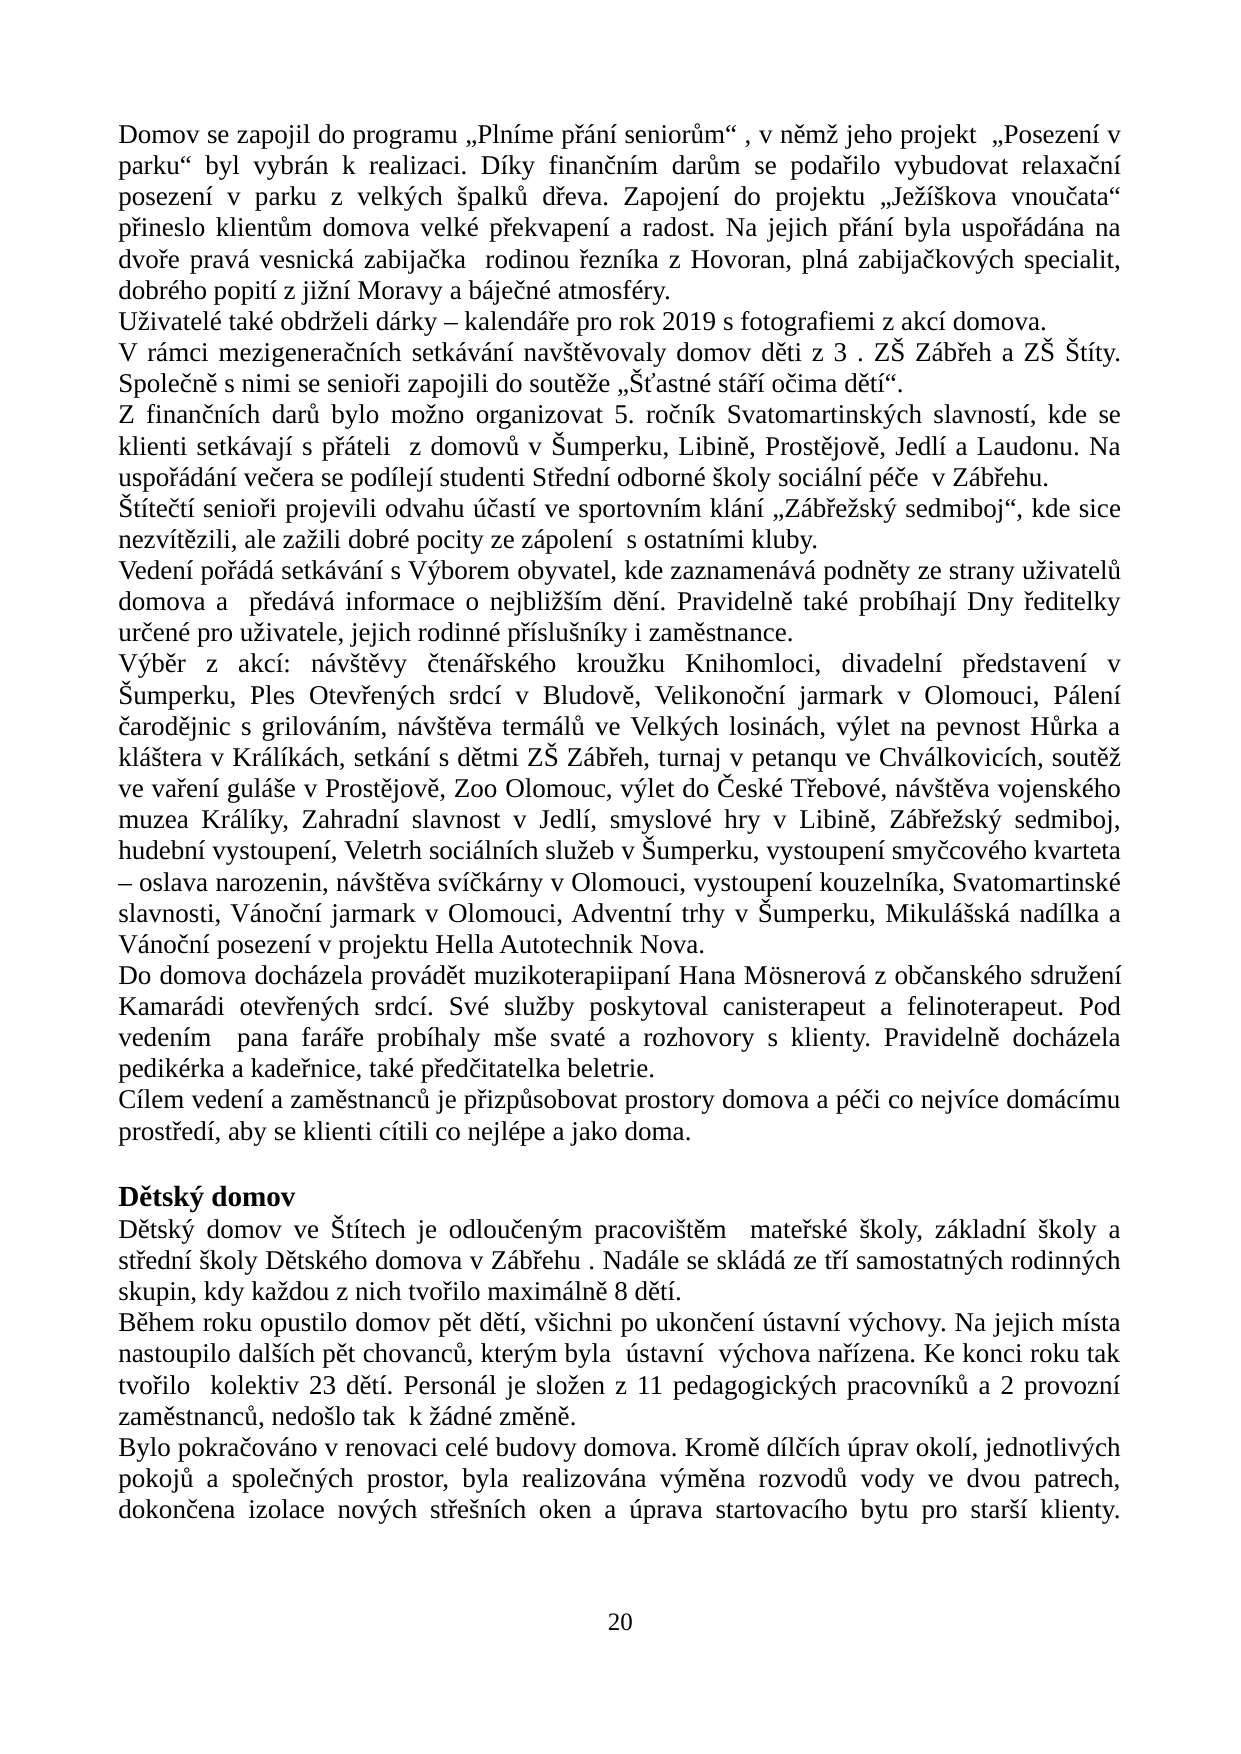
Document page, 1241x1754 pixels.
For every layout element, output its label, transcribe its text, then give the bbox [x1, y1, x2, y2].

text Štítečtí senioři projevili odvahu účastí ve sportovním klání „Zábřežský sedmiboj“, kde sice nezvítězili, ale zažili dobré pocity ze zápolení s ostatními kluby. [118, 492, 1122, 554]
text Z finančních darů bylo možno organizovat 5. ročník Svatomartinských slavností, kde se klienti setkávají s přáteli z domovů v Šumperku, Libině, Prostějově, Jedlí a Laudonu. Na uspořádání večera se podílejí studenti Střední odborné školy sociální péče v Zábřehu. [118, 398, 1122, 492]
text Cílem vedení a zaměstnanců je přizpůsobovat prostory domova a péči co nejvíce domácímu prostředí, aby se klienti cítili co nejlépe a jako doma. [118, 1084, 1122, 1146]
text Vedení pořádá setkávání s Výborem obyvatel, kde zaznamenává podněty ze strany uživatelů domova a předává informace o nejbližším dění. Pravidelně také probíhají Dny ředitelky určené pro uživatele, jejich rodinné příslušníky i zaměstnance. [118, 554, 1122, 648]
text Výběr z akcí: návštěvy čtenářského kroužku Knihomloci, divadelní představení v Šumperku, Ples Otevřených srdcí v Bludově, Velikonoční jarmark v Olomouci, Pálení čarodějnic s grilováním, návštěva termálů ve Velkých losinách, výlet na pevnost Hůrka a kláštera v Králíkách, setkání s dětmi ZŠ Zábřeh, turnaj v petanqu ve Chválkovicích, soutěž ve vaření guláše v Prostějově, Zoo Olomouc, výlet do České Třebové, návštěva vojenského muzea Králíky, Zahradní slavnost v Jedlí, smyslové hry v Libině, Zábřežský sedmiboj, hudební vystoupení, Veletrh sociálních služeb v Šumperku, vystoupení smyčcového kvarteta – oslava narozenin, návštěva svíčkárny v Olomouci, vystoupení kouzelníka, Svatomartinské slavnosti, Vánoční jarmark v Olomouci, Adventní trhy v Šumperku, Mikulášská nadílka a Vánoční posezení v projektu Hella Autotechnik Nova. [118, 648, 1122, 959]
text Domov se zapojil do programu „Plníme přání seniorům“ , v němž jeho projekt „Posezení v parku“ byl vybrán k realizaci. Díky finančním darům se podařilo vybudovat relaxační posezení v parku z velkých špalků dřeva. Zapojení do projektu „Ježíškova vnoučata“ přineslo klientům domova velké překvapení a radost. Na jejich přání byla uspořádána na dvoře pravá vesnická zabijačka rodinou řezníka z Hovoran, plná zabijačkových specialit, dobrého popití z jižní Moravy a báječné atmosféry. [118, 118, 1122, 305]
text Dětský domov ve Štítech je odloučeným pracovištěm mateřské školy, základní školy a střední školy Dětského domova v Zábřehu . Nadále se skládá ze tří samostatných rodinných skupin, kdy každou z nich tvořilo maximálně 8 dětí. [118, 1213, 1122, 1306]
text Do domova docházela provádět muzikoterapiipaní Hana Mösnerová z občanského sdružení Kamarádi otevřených srdcí. Své služby poskytoval canisterapeut a felinoterapeut. Pod vedením pana faráře probíhaly mše svaté a rozhovory s klienty. Pravidelně docházela pedikérka a kadeřnice, také předčitatelka beletrie. [118, 959, 1122, 1084]
text Během roku opustilo domov pět dětí, všichni po ukončení ústavní výchovy. Na jejich místa nastoupilo dalších pět chovanců, kterým byla ústavní výchova nařízena. Ke konci roku tak tvořilo kolektiv 23 dětí. Personál je složen z 11 pedagogických pracovníků a 2 provozní zaměstnanců, nedošlo tak k žádné změně. [118, 1306, 1122, 1431]
text Dětský domov [118, 1179, 1122, 1213]
text Uživatelé také obdrželi dárky – kalendáře pro rok 2019 s fotografiemi z akcí domova. [118, 305, 1122, 336]
text V rámci mezigeneračních setkávání navštěvovaly domov děti z 3 . ZŠ Zábřeh a ZŠ Štíty. Společně s nimi se senioři zapojili do soutěže „Šťastné stáří očima dětí“. [118, 336, 1122, 398]
text Bylo pokračováno v renovaci celé budovy domova. Kromě dílčích úprav okolí, jednotlivých pokojů a společných prostor, byla realizována výměna rozvodů vody ve dvou patrech, dokončena izolace nových střešních oken a úprava startovacího bytu pro starší klienty. [118, 1431, 1122, 1524]
